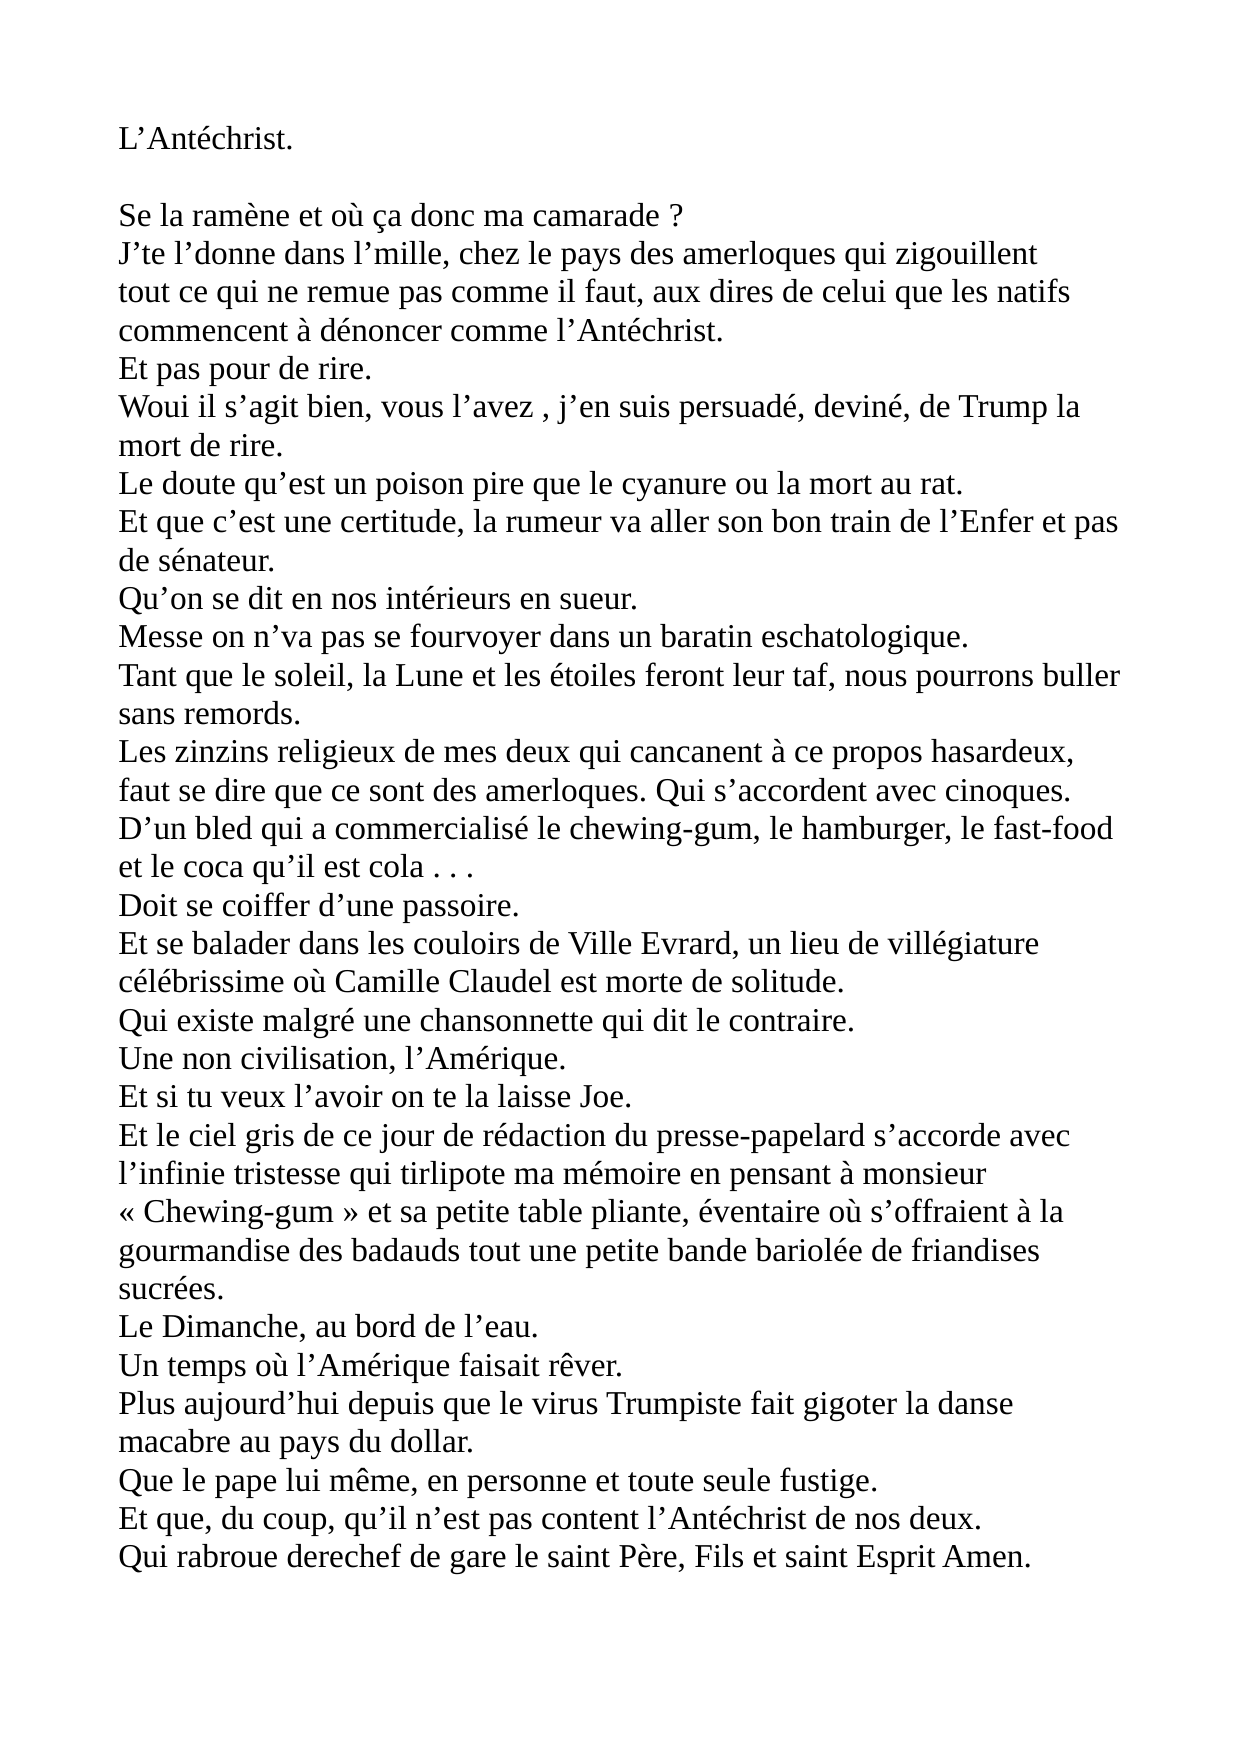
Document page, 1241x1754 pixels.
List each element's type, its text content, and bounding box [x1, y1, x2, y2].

text Les zinzins religieux de mes deux qui cancanent à ce propos hasardeux, faut se dire que ce sont des amerloques. Qui s’accordent avec cinoques. [118, 731, 1122, 808]
text Qui rabroue derechef de gare le saint Père, Fils et saint Esprit Amen. [118, 1536, 1122, 1575]
text Que le pape lui même, en personne et toute seule fustige. [118, 1460, 1122, 1498]
text Et pas pour de rire. [118, 348, 1122, 386]
text Et si tu veux l’avoir on te la laisse Joe. [118, 1076, 1122, 1115]
text L’Antéchrist. [118, 118, 1122, 156]
text tout ce qui ne remue pas comme il faut, aux dires de celui que les natifs commencent à dénoncer comme l’Antéchrist. [118, 271, 1122, 348]
text Tant que le soleil, la Lune et les étoiles feront leur taf, nous pourrons buller sans remords. [118, 655, 1122, 731]
text Le Dimanche, au bord de l’eau. [118, 1306, 1122, 1345]
text Un temps où l’Amérique faisait rêver. [118, 1345, 1122, 1383]
text J’te l’donne dans l’mille, chez le pays des amerloques qui zigouillent [118, 233, 1122, 271]
text Et que, du coup, qu’il n’est pas content l’Antéchrist de nos deux. [118, 1498, 1122, 1536]
text Doit se coiffer d’une passoire. [118, 885, 1122, 923]
text Une non civilisation, l’Amérique. [118, 1038, 1122, 1076]
text Et que c’est une certitude, la rumeur va aller son bon train de l’Enfer et pas de sénateur. [118, 501, 1122, 578]
text Qu’on se dit en nos intérieurs en sueur. [118, 578, 1122, 616]
text D’un bled qui a commercialisé le chewing-gum, le hamburger, le fast-food et le coca qu’il est cola . . . [118, 808, 1122, 885]
text Le doute qu’est un poison pire que le cyanure ou la mort au rat. [118, 463, 1122, 501]
text Woui il s’agit bien, vous l’avez , j’en suis persuadé, deviné, de Trump la mort de rire. [118, 386, 1122, 463]
text Se la ramène et où ça donc ma camarade ? [118, 195, 1122, 233]
text Qui existe malgré une chansonnette qui dit le contraire. [118, 1000, 1122, 1038]
text Et le ciel gris de ce jour de rédaction du presse-papelard s’accorde avec l’infinie tristesse qui tirlipote ma mémoire en pensant à monsieur « Chewing-gum » et sa petite table pliante, éventaire où s’offraient à la gourmandise des badauds tout une petite bande bariolée de friandises sucrées. [118, 1115, 1122, 1306]
text Et se balader dans les couloirs de Ville Evrard, un lieu de villégiature célébrissime où Camille Claudel est morte de solitude. [118, 923, 1122, 1000]
text Plus aujourd’hui depuis que le virus Trumpiste fait gigoter la danse macabre au pays du dollar. [118, 1383, 1122, 1460]
text Messe on n’va pas se fourvoyer dans un baratin eschatologique. [118, 616, 1122, 655]
